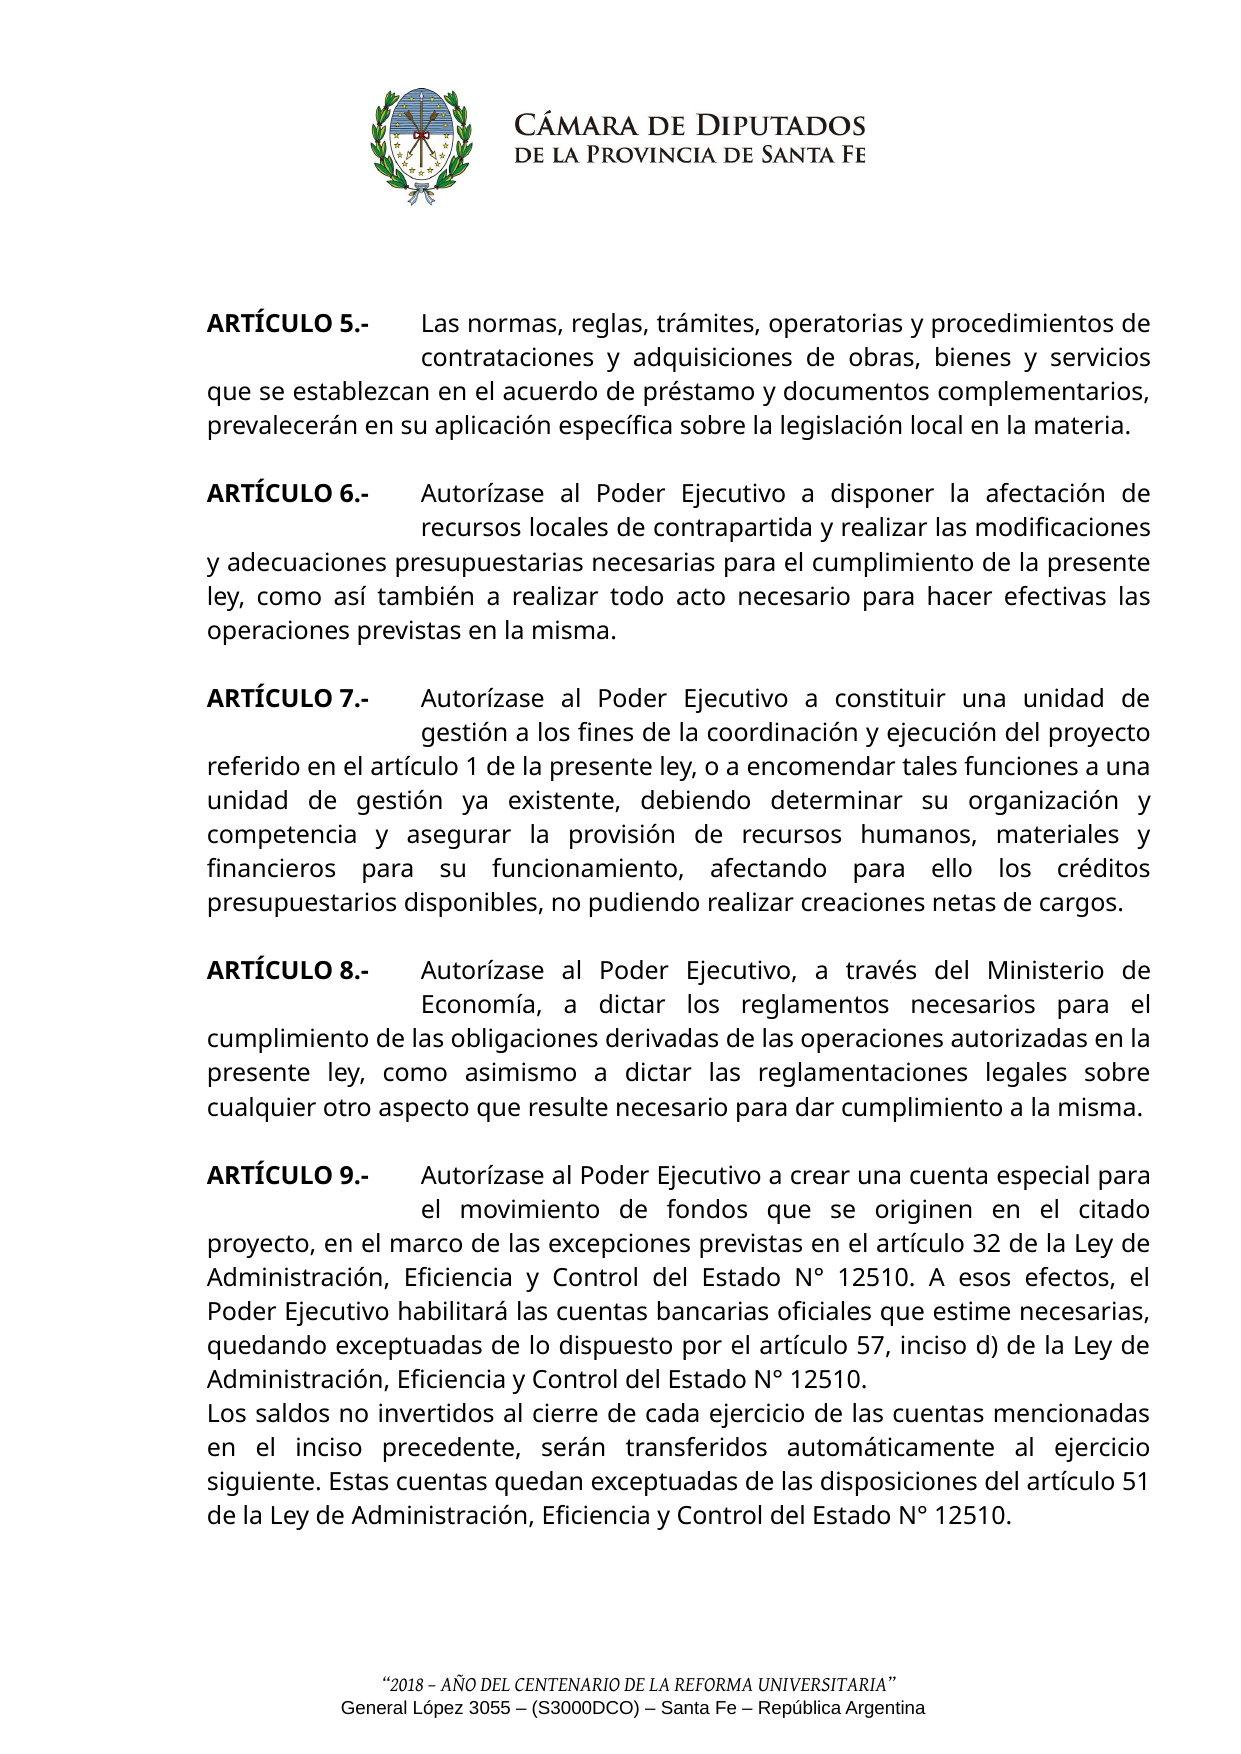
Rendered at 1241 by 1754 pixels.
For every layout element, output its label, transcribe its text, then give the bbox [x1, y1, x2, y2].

text Autorízase al Poder Ejecutivo a disponer la afectación de recursos locales de contrapartida y realizar las modificaciones y adecuaciones presupuestarias necesarias para el cumplimiento de la presente ley, como así también a realizar todo acto necesario para hacer efectivas las operaciones previstas en la misma. [207, 476, 1152, 646]
text Autorízase al Poder Ejecutivo, a través del Ministerio de Economía, a dictar los reglamentos necesarios para el cumplimiento de las obligaciones derivadas de las operaciones autorizadas en la presente ley, como asimismo a dictar las reglamentaciones legales sobre cualquier otro aspecto que resulte necesario para dar cumplimiento a la misma. [207, 953, 1152, 1123]
table_header ARTÍCULO 5.- [207, 306, 421, 356]
table_header ARTÍCULO 9.- [207, 1157, 421, 1208]
text Autorízase al Poder Ejecutivo a crear una cuenta especial para el movimiento de fondos que se originen en el citado proyecto, en el marco de las excepciones previstas en el artículo 32 de la Ley de Administración, Eficiencia y Control del Estado N° 12510. A esos efectos, el Poder Ejecutivo habilitará las cuentas bancarias oficiales que estime necesarias, quedando exceptuadas de lo dispuesto por el artículo 57, inciso d) de la Ley de Administración, Eficiencia y Control del Estado N° 12510. [207, 1157, 1152, 1396]
picture [370, 88, 866, 210]
table_header ARTÍCULO 6.- [207, 476, 421, 526]
text Las normas, reglas, trámites, operatorias y procedimientos de contrataciones y adquisiciones de obras, bienes y servicios que se establezcan en el acuerdo de préstamo y documentos complementarios, prevalecerán en su aplicación específica sobre la legislación local en la materia. [207, 306, 1152, 442]
text Los saldos no invertidos al cierre de cada ejercicio de las cuentas mencionadas en el inciso precedente, serán transferidos automáticamente al ejercicio siguiente. Estas cuentas quedan exceptuadas de las disposiciones del artículo 51 de la Ley de Administración, Eficiencia y Control del Estado N° 12510. [207, 1396, 1152, 1532]
table_header ARTÍCULO 7.- [207, 680, 421, 731]
text Autorízase al Poder Ejecutivo a constituir una unidad de gestión a los fines de la coordinación y ejecución del proyecto referido en el artículo 1 de la presente ley, o a encomendar tales funciones a una unidad de gestión ya existente, debiendo determinar su organización y competencia y asegurar la provisión de recursos humanos, materiales y financieros para su funcionamiento, afectando para ello los créditos presupuestarios disponibles, no pudiendo realizar creaciones netas de cargos. [207, 680, 1152, 919]
table_header ARTÍCULO 8.- [207, 953, 421, 1003]
